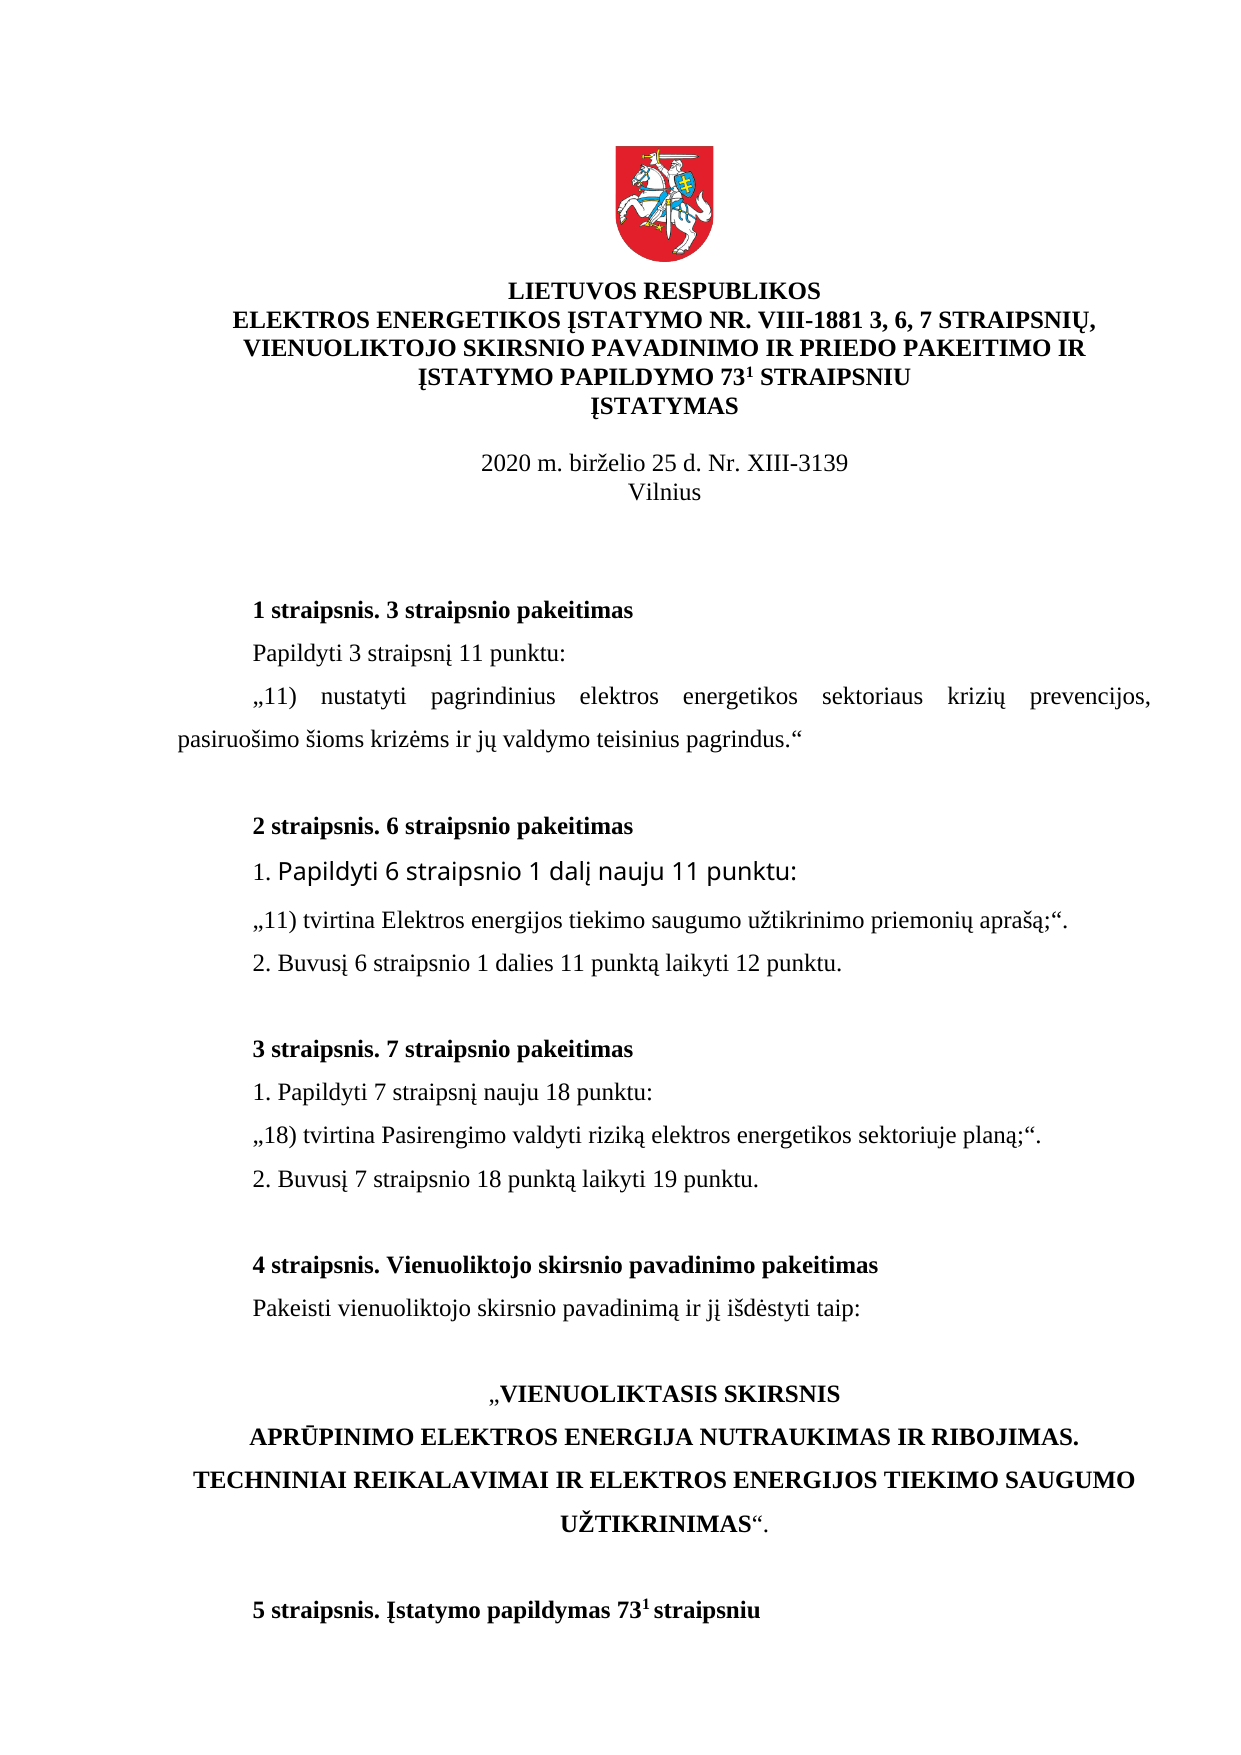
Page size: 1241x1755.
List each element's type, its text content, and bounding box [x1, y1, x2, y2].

text 1 straipsnis. 3 straipsnio pakeitimas [177, 595, 1152, 624]
text 3 straipsnis. 7 straipsnio pakeitimas [177, 1034, 1152, 1063]
text 2020 m. birželio 25 d. Nr. XIII-3139 [177, 448, 1152, 477]
text Pakeisti vienuoliktojo skirsnio pavadinimą ir jį išdėstyti taip: [177, 1293, 1152, 1322]
text Papildyti 3 straipsnį 11 punktu: [177, 638, 1152, 667]
text 1. Papildyti 7 straipsnį nauju 18 punktu: [177, 1077, 1152, 1106]
text 4 straipsnis. Vienuoliktojo skirsnio pavadinimo pakeitimas [177, 1250, 1152, 1279]
text 1. Papildyti 6 straipsnio 1 dalį nauju 11 punktu: [177, 854, 1152, 888]
text APRŪPINIMO ELEKTROS ENERGIJA NUTRAUKIMAS IR RIBOJIMAS. TECHNINIAI REIKALAVIMAI IR ELEKTROS ENERGIJOS TIEKIMO SAUGUMO UŽTIKRINIMAS“. [177, 1422, 1152, 1537]
text 2. Buvusį 6 straipsnio 1 dalies 11 punktą laikyti 12 punktu. [177, 948, 1152, 977]
text „11) nustatyti pagrindinius elektros energetikos sektoriaus krizių prevencijos, pasiruošimo šioms krizėms ir jų valdymo teisinius pagrindus.“ [177, 681, 1152, 753]
text ELEKTROS ENERGETIKOS ĮSTATYMO NR. VIII-1881 3, 6, 7 STRAIPSNIŲ, VIENUOLIKTOJO SKIRSNIO PAVADINIMO IR PRIEDO PAKEITIMO IR ĮSTATYMO PAPILDYMO 731 STRAIPSNIU [177, 305, 1152, 391]
text LIETUVOS RESPUBLIKOS [177, 276, 1152, 305]
text „18) tvirtina Pasirengimo valdyti riziką elektros energetikos sektoriuje planą;“. [177, 1121, 1152, 1149]
text 5 straipsnis. Įstatymo papildymas 731 straipsniu [177, 1595, 1152, 1624]
text „VIENUOLIKTASIS SKIRSNIS [177, 1379, 1152, 1408]
text Vilnius [177, 477, 1152, 506]
text 2. Buvusį 7 straipsnio 18 punktą laikyti 19 punktu. [177, 1164, 1152, 1192]
text „11) tvirtina Elektros energijos tiekimo saugumo užtikrinimo priemonių aprašą;“. [177, 905, 1152, 934]
text ĮSTATYMAS [177, 391, 1152, 420]
text 2 straipsnis. 6 straipsnio pakeitimas [177, 811, 1152, 839]
